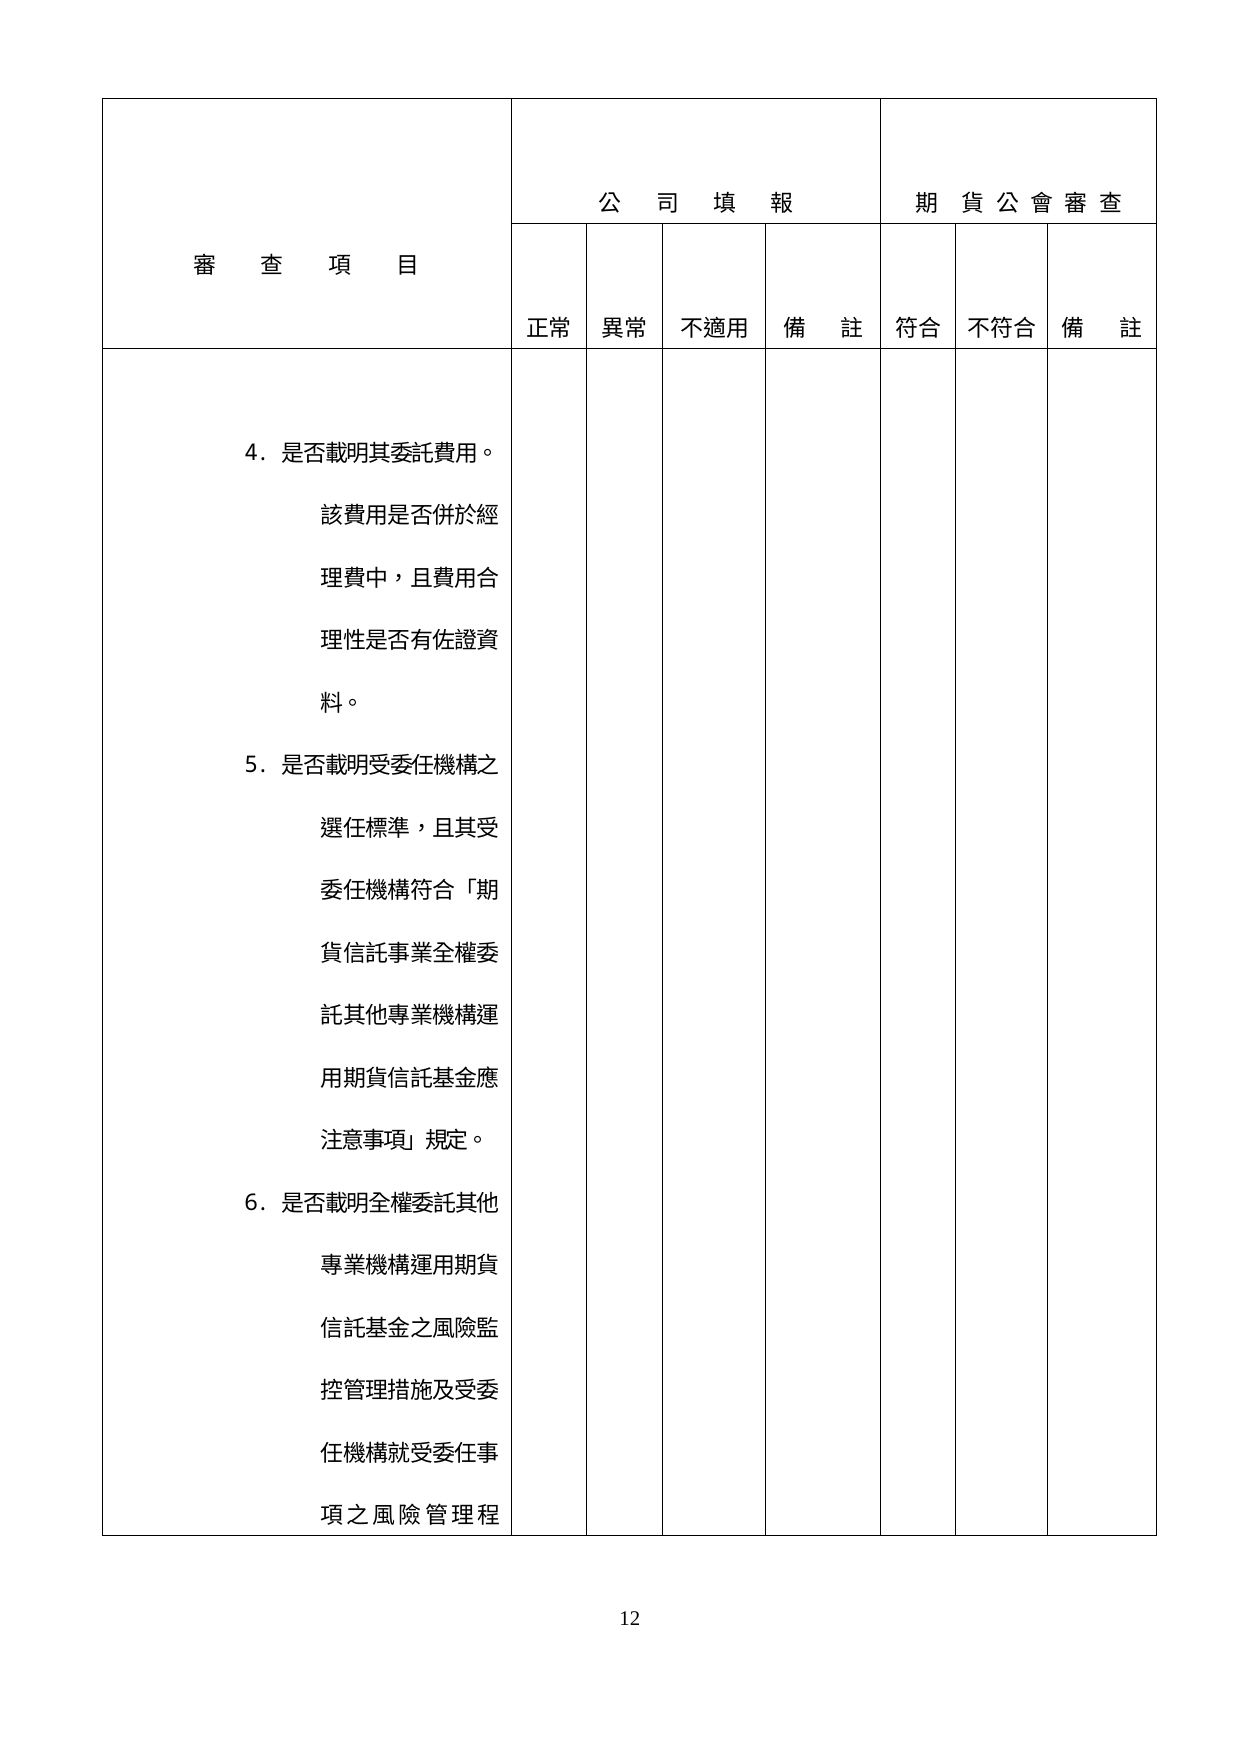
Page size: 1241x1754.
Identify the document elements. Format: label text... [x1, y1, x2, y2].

table_cell [881, 349, 955, 1535]
table_cell 備 註 [1048, 224, 1156, 347]
table_cell [766, 349, 880, 1535]
table_header 審 查 項 目 [103, 99, 511, 347]
table_cell [512, 349, 586, 1535]
table_cell [663, 349, 765, 1535]
table_header 期 貨 公 會 審 查 [881, 99, 1156, 222]
table_cell 正常 [512, 224, 586, 347]
table_header 公 司 填 報 [512, 99, 880, 222]
table_cell [956, 349, 1047, 1535]
table_cell 符合 [881, 224, 955, 347]
table_cell 備 註 [766, 224, 880, 347]
table_cell 不符合 [956, 224, 1047, 347]
table_cell [1048, 349, 1156, 1535]
table_cell 不適用 [663, 224, 765, 347]
table_cell 【應檢附書件之審查】 【發行計畫】(追加募集案不適用) 依期貨信託事業申請書件，是否有事實證明可達成發行計畫之能力。 本次募集計畫重要內容： 發行額度（如為首募，額度不得低於新臺幣5億元） 投資地區及範圍： 投資地區不得為大陸地區。 期貨交易地區限本會依期貨交易法第5條公告之期貨交易所。 投資範圍是否依期貨信託基金管理辦法第38條第1項規定。 投資外國期貨基金是否依本會依期貨信託基金管理辦法第49條第1項第20款所定相關規範辦理。 投資外國有價證券是否依本會依期貨信託基金管理辦法第43條第3項所定相關規範辦理。 是否投資有價證券以外之期貨相關現貨商品，包含擬以實務交割者（應另檢具投資與風險管理計畫經本會另案核准）。 投資基本方針、策略、特色及定位： 基金性質是否為期貨信託基金（除組合型、保本型外，投資有價證券之比率不得超過基金NAV之40％）。 是否敘明基金之投資組合配置情形及實際操作方式。 是否載明基金對各標的之交易與投資符合期貨信託基金管理辦法第38條至第49條之規定及其控管方式是否合理。 是否載明基金對流動資產之保持符合期貨信託基金管理辦法第50條之規定及其控管方式是否合理。 投資基本方針是否與期貨信託契約所載相符。 是否敘明不符合投資基本方針、策略之特殊情形，及該特殊情形與相對應之風險管理方式是否合理。 對基金之整體風險控管方式： 除投資標的與流動資產之比率應符合期貨信託基金管理辦法外，是否敘明基金從事交易或投資所涉可能之市場風險、信用風險、流動性風險及作業風險。 是否載明衡量與控管上述各風險之流程與方式。 對各類風險之衡量與控管，是否依照期貨公會所訂相關規範辦理及其風控管理方式是否能有效控制該期貨信託基金之相關風險（另請期貨公會初審後出具風控委員會之審查意見表予本會）。 是否載明董事會檢視總風險暴露程度、計算風險之方式及最大可能損失之頻率（至少每季）。 是否載明基金淨資產價值低於本會所定標準時之處理方式及通報機制： 非屬指數股票型期貨信託基金者，應立即通報本會及期貨公會；期貨信託事業並應即擬具改善計畫提報董事會。 屬指數股票型期貨信託基金者，應立即通報本會、期貨公會及證交所，期貨信託事業並應提出具體原因說明。 基金名稱是否標明期貨字樣，且不違反其基本方針及投資範圍。 是否載明具有募集能力與經理能力之具體事證。 預計基金成立時之規模。 對公司、期貨及證券市場不致產生不利影響並具有效益。 是否載明基金保管機構遴選標準、評估過程及結果，及基金保管機構是否符合本會所定之條件。 全權委託其他專業機構運用期貨信託基金者： 是否載明委託比率，且該比率符合「期貨信託事業全權委託其他專業機構運用期貨信託基金應注意事項」之規定。 是否載明委託之範圍，且該範圍符合本基金投資基本方針、策略、特色及定位。 是否載明其委託之作業流程（包含基金保管機構之作業流程）、方式且該作業流程與方式合理。 是否載明其委託費用。該費用是否併於經理費中，且費用合理性是否有佐證資料。 是否載明受委任機構之選任標準，且其受委任機構符合「期貨信託事業全權委託其他專業機構運用期貨信託基金應注意事項」規定。 是否載明全權委託其他專業機構運用期貨信託基金之風險監控管理措施及受委任機構就受委任事項之風險管理程序。 上述6.之風控措施與程序是否合理。 是否載明全權委託契約之重要內容，且其與期貨公會所訂契約範本有差異之內容合理並對受益人權益之保障無不足之情事。 涉及國外交易或投資者應再審查： 是否得以取得國外即時資訊；如屬跨國交易或投資者，是否得以取得各相關國家投資資訊。 國外交易或投資之交易流程、委託交易方式、交割流程及時間是否合理（應敘明基金交割流程圖及時間，並以文字配合說明流程）。 國外顧問契約之重要條款是否明定（契約中應載明國外投資顧問公司提供資訊之內容、頻率及收費方式等）。 期貨信託事業委託提供國外顧問服務之專業機構或其集團企業提供集中交易服務間接向國外證券商交易者： （1）是否載明委託國外顧問專業機構或其集團企業之交易流程、委託方式及委託費率，及其規劃是否合理（註：應說明委託方式係以電話、傳真或其他方式，及雙方保存委託紀錄之方式及保存時間）。 （2）是否載明委託國外投資顧問專業機構或其集團企業之風險控管程序，及國外投資顧問專業機構或其集團企業本身之風險控管程序，及其風控程序是否合理。 （3）是否載明國外投資顧問專業機構或其集團企業對國外交易對象之評估作業，及該評估是否符合所定之選任標準。 （4）委託契約之重要內容： 是否載明國外投資顧問專業機構或其集團企業就該基金之投資無決定權，所有交易須由期貨信託事業作成投資決定後方得交付執行。 是否載明期貨信託事業有權查閱委託交易細節，所有交易並不得有損及該基金受益人權益之情事。 是否載明錯帳處理作業及責任歸屬。 是否載明文件資料保存方式及年限。 是否載明委託費率。 本次募集基金與期貨信託事業已發行基金，其投資地區、標的、基本方針、策略、特色是否有所區隔。 行銷方式： 過去銷售經驗是否足以佐證本次基金銷售之可行性。 銷售機構： 資格條件是否符合期貨信託基金管理辦法第24條、第25條。 是否已出具銷售機構符合資格之聲明書。 期貨公會是否已審查核准其銷售契約。 各類型基金應載明事項： 組合型基金應再審查： 是否敘明投資子基金之投資決策。 子基金檔數不得少於5檔。 子基金是否非向特定人募集或私募者，且非係組合型基金。 投資於期貨信託基金管理辦法第38條第1項第3款之總額是否不低於本基金NAV之60％，且投資每檔子基金之總額不超過本基金NAV之30％。 保本型基金應再審查： 保本比率是否達投資本金之90％以上。 投資之固定收益商品或以定存保持之資產，是否符合本會所定之條件。 除上述2之外，運用範圍是否僅限於期貨交易（集中市場及店頭市場）。 保證型基金之保證機構是否符合本會所定之條件。 保護型基金並無使用保證、安全、無風險等類似文字。 是否敘明因應投資人提前買回之處理機制（包含保本參與率）。 是否敘明期貨信託事業就匯率變動對保本可能造成之影響。 傘型基金應再審查： 子基金數是否不超過3檔。 是否分析比較各子基金之異同點，及其資產配置理念是否有所區隔。 子基金間之轉換機制及相關費用是否合理。 （四）指數股票型基金，應再審查： 1.是否具體說明標的指數符合下列條件且有佐證資料： （1）指數編製者應具有編製指數之專業能力及經驗。 （2）指數應對所界定之契約標的市場具有代表性。 （3）指數成分應具備分散性及流動性： a.是否申請指數成分不具備分散性。 b.申請指數成分不具備分散性之說明是否合理。 （4）指數資訊應充分揭露並易於取得。 （5）無違反法令規定或不宜列為標的指數之情事。 2.國外專業機構顧問對象之基本資料及經驗說明。 3.上市交易及現金申購、買回之方式及程序（或其他替代方案）。 4.指數編製方式及期貨信託事業複製指數表現之操作方式。 5.風險控管方式。 6.參與契約之重要內容是否載明下列事項： （1）簽約主體。 （2）參與證券商之資格條件、義務與責任。 （3）現金申購相關事宜（或其他替代方式）。 （4）現金買回相關事宜（或其他替代方式）。 （5）參與證券商所受報酬之計算相關事宜。 （6）參與契約之終止相關事宜。 （7）參與契約未規定事項應依相關法令、證券交易所與證券集中保管事業相關規章規定辦理。 7.預計基金成立時參與之證券商之名單。 其他應載明事項有無違反法令或損及受益人權益事項。 [103, 349, 511, 1535]
table_cell 異常 [587, 224, 662, 347]
table_cell [587, 349, 662, 1535]
